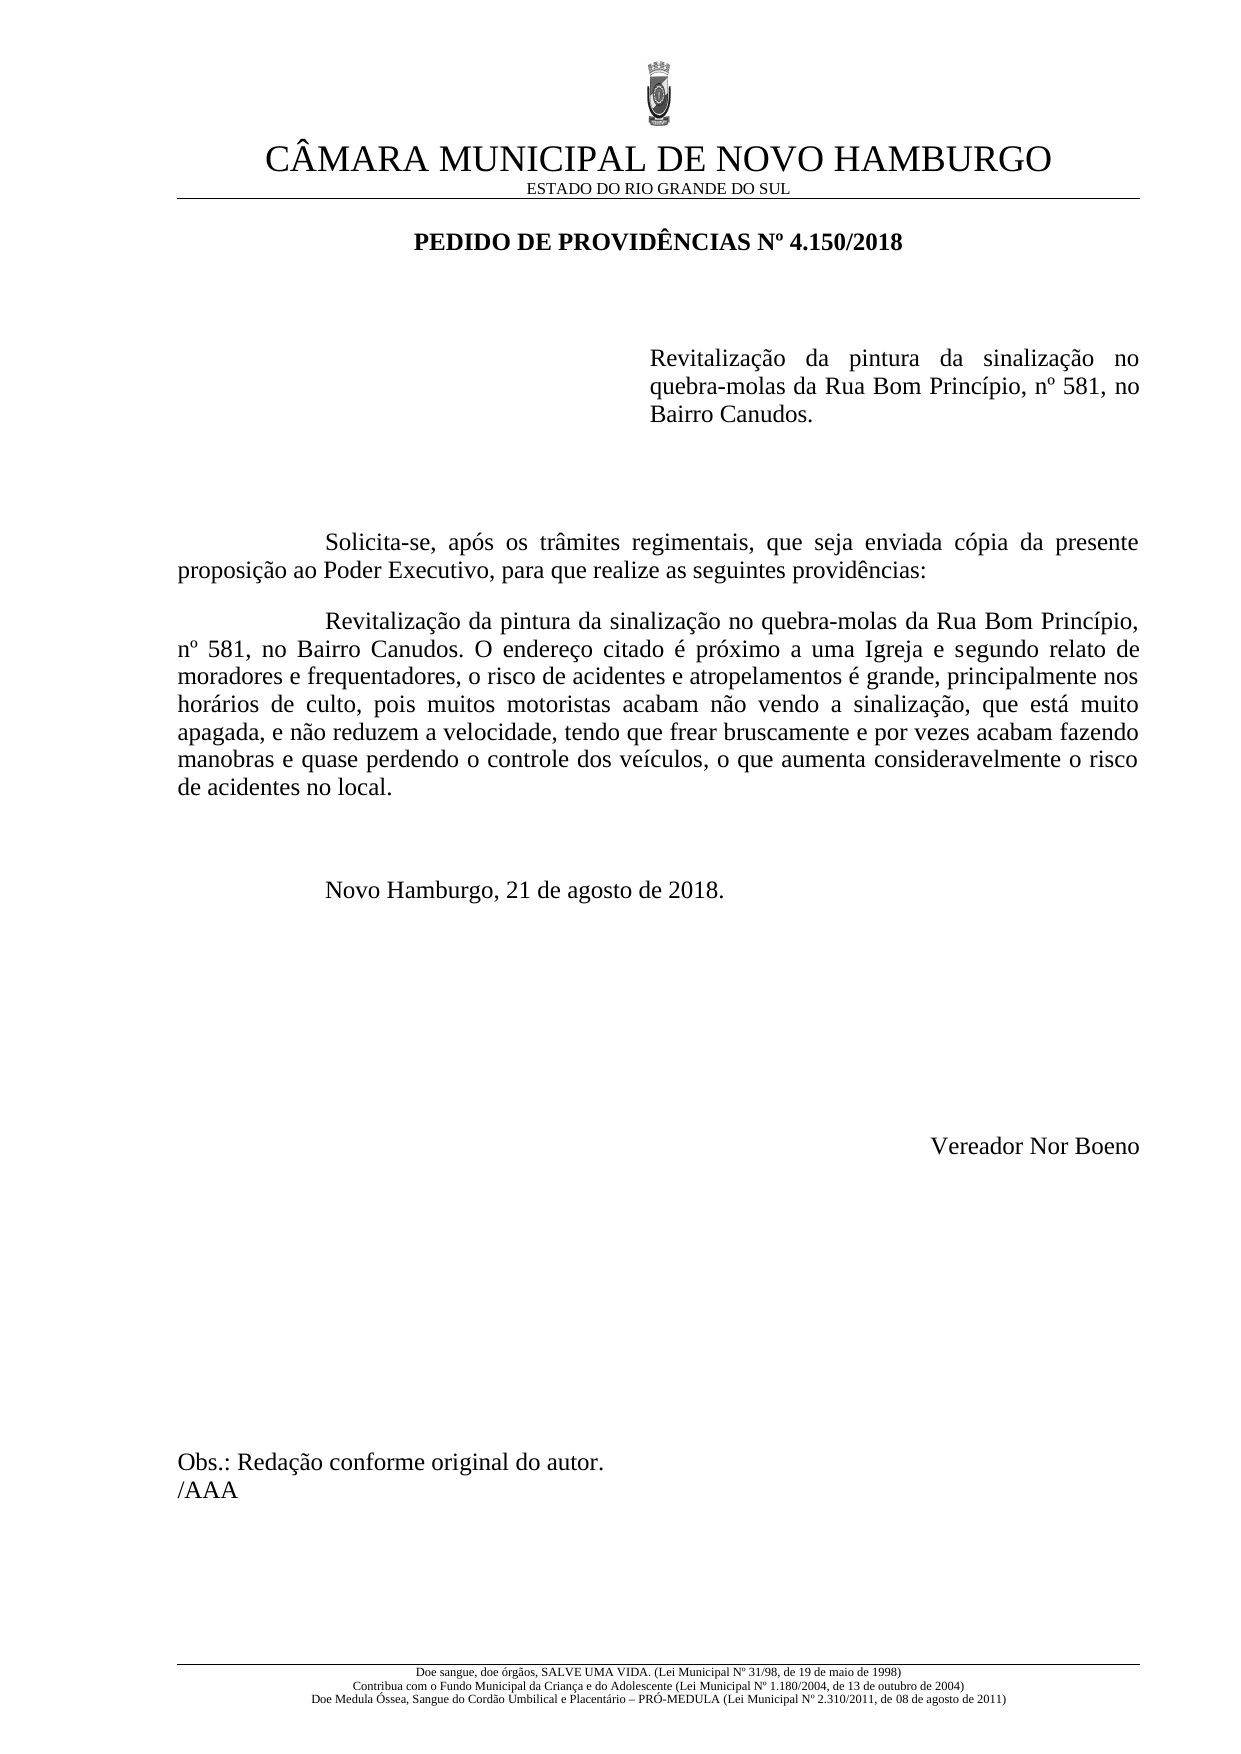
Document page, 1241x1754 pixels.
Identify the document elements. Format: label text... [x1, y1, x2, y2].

text /AAA [177, 1476, 1140, 1504]
text Revitalização da pintura da sinalização no quebra-molas da Rua Bom Princípio, nº 581, no Bairro Canudos. O endereço citado é próximo a uma Igreja e segundo relato de moradores e frequentadores, o risco de acidentes e atropelamentos é grande, principalmente nos horários de culto, pois muitos motoristas acabam não vendo a sinalização, que está muito apagada, e não reduzem a velocidade, tendo que frear bruscamente e por vezes acabam fazendo manobras e quase perdendo o controle dos veículos, o que aumenta consideravelmente o risco de acidentes no local. [177, 607, 1140, 801]
text Vereador Nor Boeno [177, 1132, 1140, 1160]
text Revitalização da pintura da sinalização no quebra-molas da Rua Bom Princípio, nº 581, no Bairro Canudos. [649, 344, 1140, 428]
text Solicita-se, após os trâmites regimentais, que seja enviada cópia da presente proposição ao Poder Executivo, para que realize as seguintes providências: [177, 528, 1140, 583]
text PEDIDO DE PROVIDÊNCIAS Nº 4.150/2018 [177, 228, 1140, 256]
text Novo Hamburgo, 21 de agosto de 2018. [177, 876, 1140, 903]
text Obs.: Redação conforme original do autor. [177, 1448, 1140, 1476]
